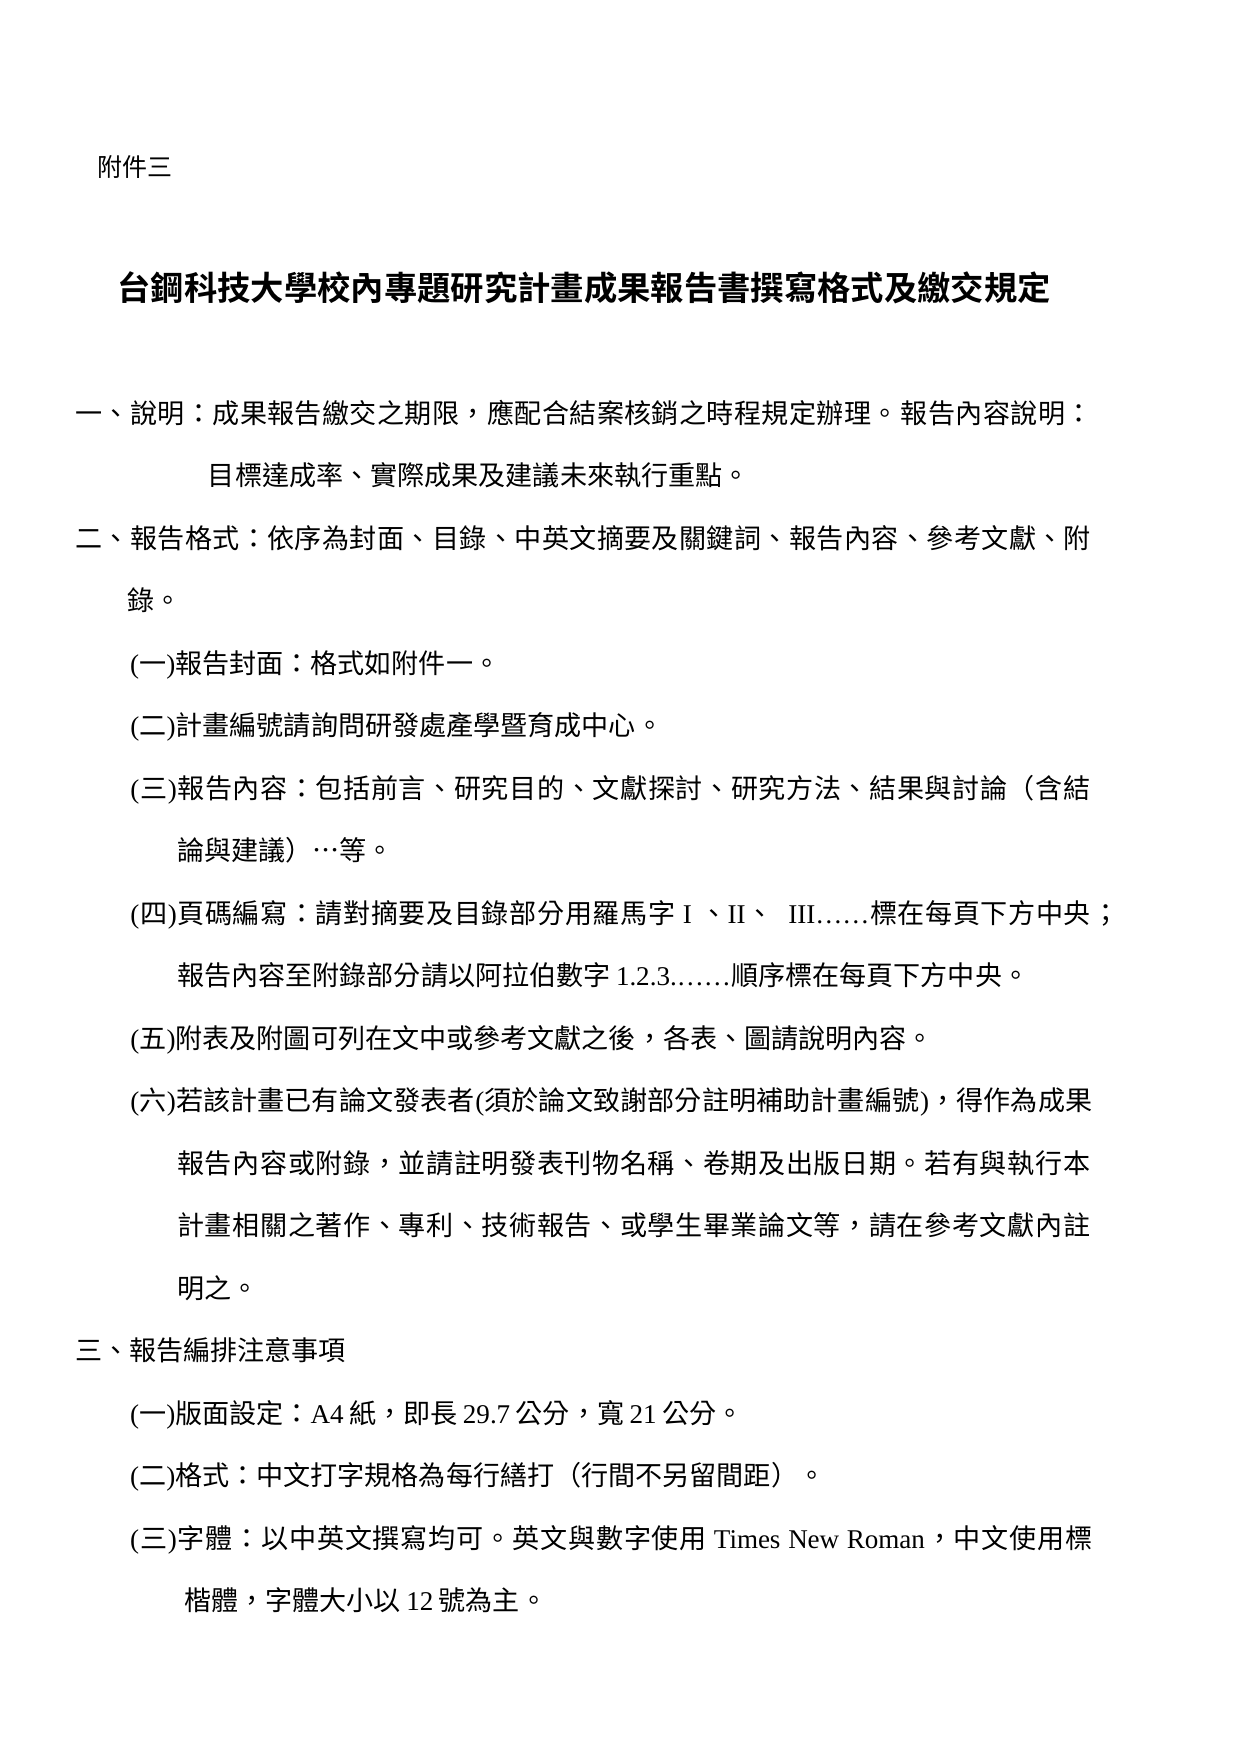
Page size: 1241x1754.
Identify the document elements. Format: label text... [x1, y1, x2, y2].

text 三、報告編排注意事項 [75, 1307, 1093, 1369]
text (六)若該計畫已有論文發表者(須於論文致謝部分註明補助計畫編號)，得作為成果報告內容或附錄，並請註明發表刊物名稱、卷期及出版日期。若有與執行本計畫相關之著作、專利、技術報告、或學生畢業論文等，請在參考文獻內註明之。 [130, 1057, 1093, 1307]
text 一、說明：成果報告繳交之期限，應配合結案核銷之時程規定辦理。報告內容說明：目標達成率、實際成果及建議未來執行重點。 [75, 369, 1093, 494]
text 附件三 [97, 148, 186, 184]
text (四)頁碼編寫：請對摘要及目錄部分用羅馬字I 、II、 III……標在每頁下方中央；報告內容至附錄部分請以阿拉伯數字1.2.3.……順序標在每頁下方中央。 [130, 869, 1093, 994]
text (二)格式：中文打字規格為每行繕打（行間不另留間距）。 [130, 1432, 1093, 1494]
text (一)版面設定：A4紙，即長29.7公分，寬21公分。 [130, 1369, 1093, 1432]
text (一)報告封面：格式如附件一。 [130, 619, 1093, 682]
text 二、報告格式：依序為封面、目錄、中英文摘要及關鍵詞、報告內容、參考文獻、附錄。 [75, 494, 1093, 619]
text (三)字體：以中英文撰寫均可。英文與數字使用Times New Roman，中文使用標楷體，字體大小以12號為主。 [130, 1494, 1093, 1619]
text (五)附表及附圖可列在文中或參考文獻之後，各表、圖請說明內容。 [130, 994, 1093, 1057]
text (三)報告內容：包括前言、研究目的、文獻探討、研究方法、結果與討論（含結論與建議）…等。 [130, 744, 1093, 869]
text 台鋼科技大學校內專題研究計畫成果報告書撰寫格式及繳交規定 [75, 244, 1093, 307]
text (二)計畫編號請詢問研發處產學暨育成中心。 [130, 682, 1093, 744]
